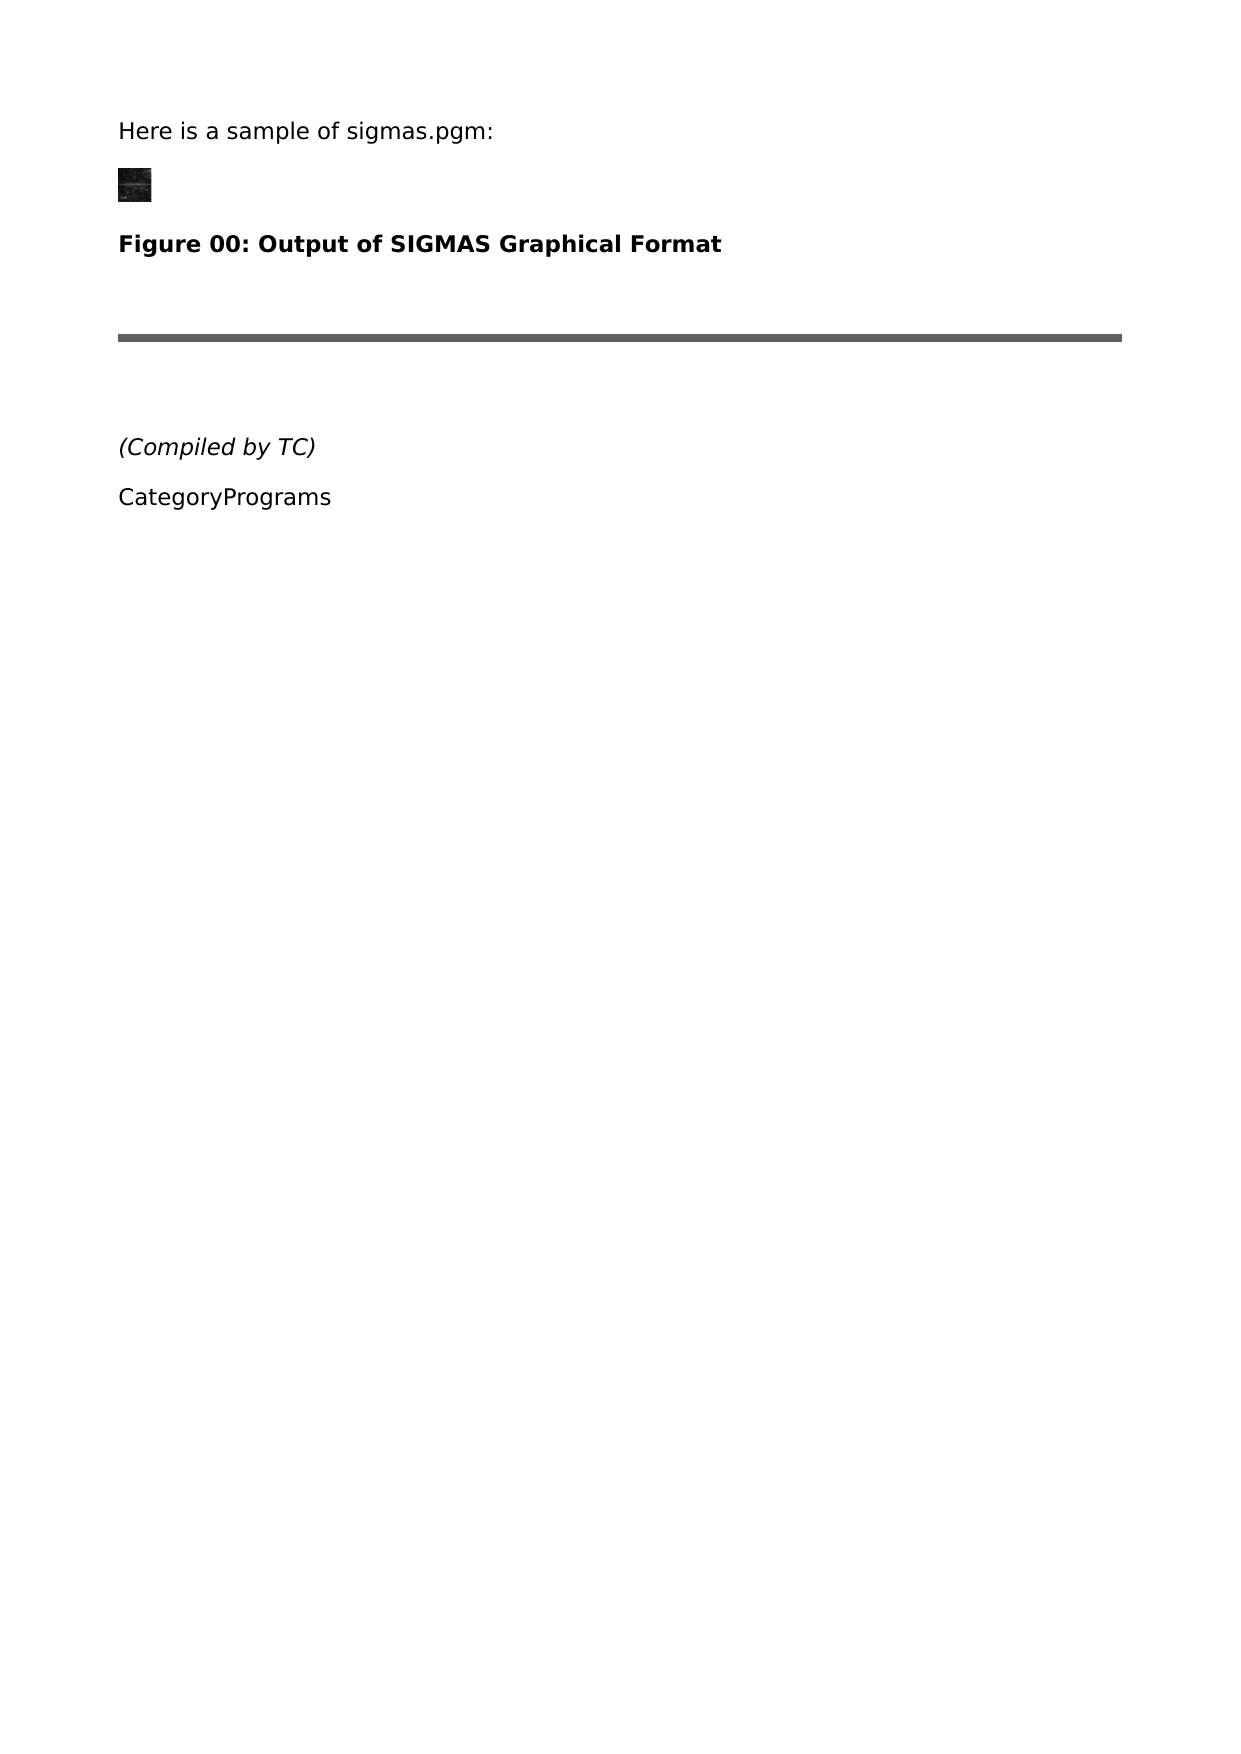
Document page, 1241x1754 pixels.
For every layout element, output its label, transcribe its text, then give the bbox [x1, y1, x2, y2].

text Figure 00: Output of SIGMAS Graphical Format [118, 231, 1122, 257]
text (Compiled by TC) [118, 434, 1122, 460]
text Here is a sample of sigmas.pgm: [118, 118, 1122, 145]
picture [118, 168, 152, 202]
text CategoryPrograms [118, 484, 1122, 511]
